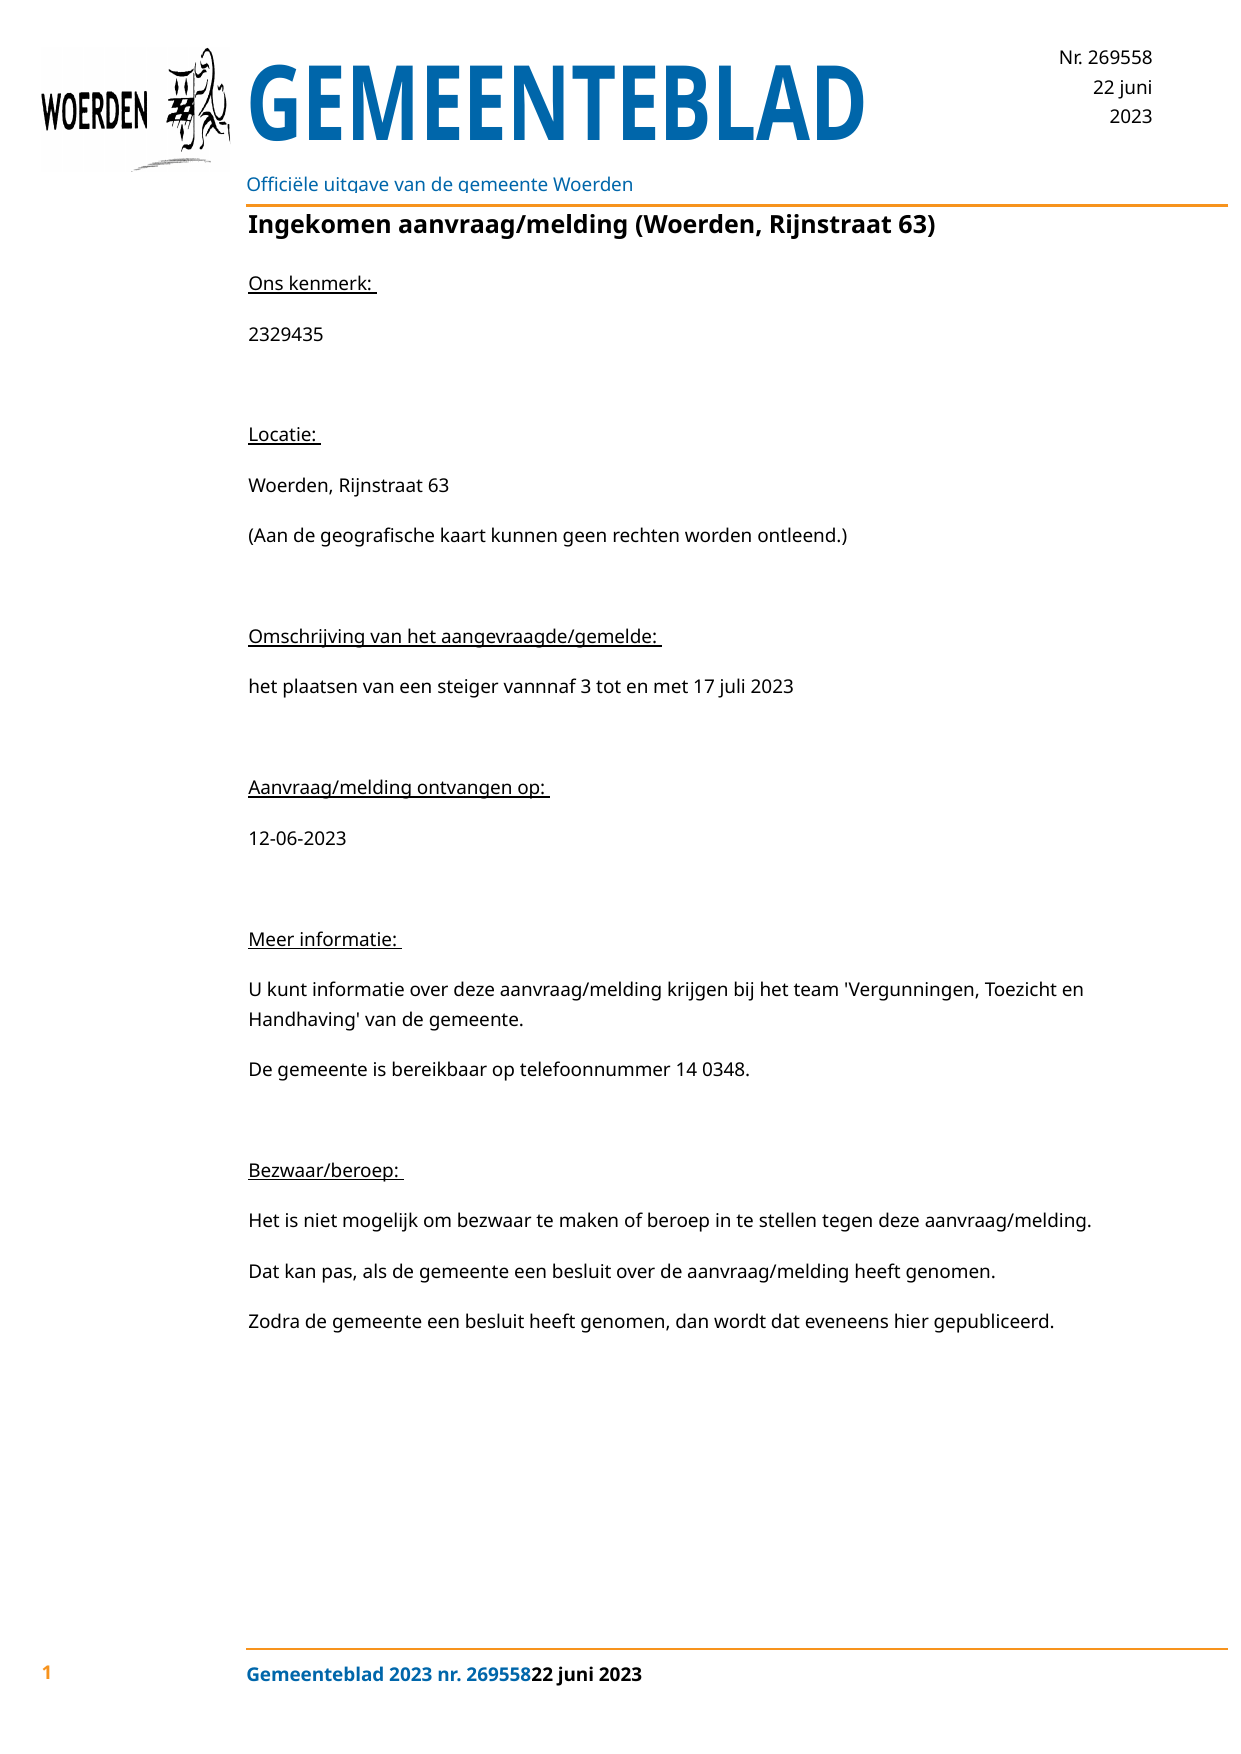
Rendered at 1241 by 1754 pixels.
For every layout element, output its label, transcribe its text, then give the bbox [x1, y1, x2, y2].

text (Aan de geografische kaart kunnen geen rechten worden ontleend.) [248, 522, 1152, 548]
text Bezwaar/beroep: [248, 1157, 1152, 1183]
text Meer informatie: [248, 926, 1152, 951]
text Zodra de gemeente een besluit heeft genomen, dan wordt dat eveneens hier gepubliceerd. [248, 1308, 1152, 1334]
text Aanvraag/melding ontvangen op: [248, 774, 1152, 800]
text Ons kenmerk: [248, 270, 1152, 296]
text Ingekomen aanvraag/melding (Woerden, Rijnstraat 63) [248, 207, 1152, 241]
text 2329435 [248, 321, 1152, 346]
text Dat kan pas, als de gemeente een besluit over de aanvraag/melding heeft genomen. [248, 1258, 1152, 1283]
text het plaatsen van een steiger vannnaf 3 tot en met 17 juli 2023 [248, 674, 1152, 699]
picture [41, 47, 231, 172]
text De gemeente is bereikbaar op telefoonnummer 14 0348. [248, 1056, 1152, 1082]
text Omschrijving van het aangevraagde/gemelde: [248, 623, 1152, 649]
text 12-06-2023 [248, 825, 1152, 851]
text U kunt informatie over deze aanvraag/melding krijgen bij het team 'Vergunningen, Toezicht en Handhaving' van de gemeente. [248, 976, 1152, 1031]
text Het is niet mogelijk om bezwaar te maken of beroep in te stellen tegen deze aanvraag/melding. [248, 1207, 1152, 1233]
text Locatie: [248, 422, 1152, 447]
text Woerden, Rijnstraat 63 [248, 472, 1152, 498]
